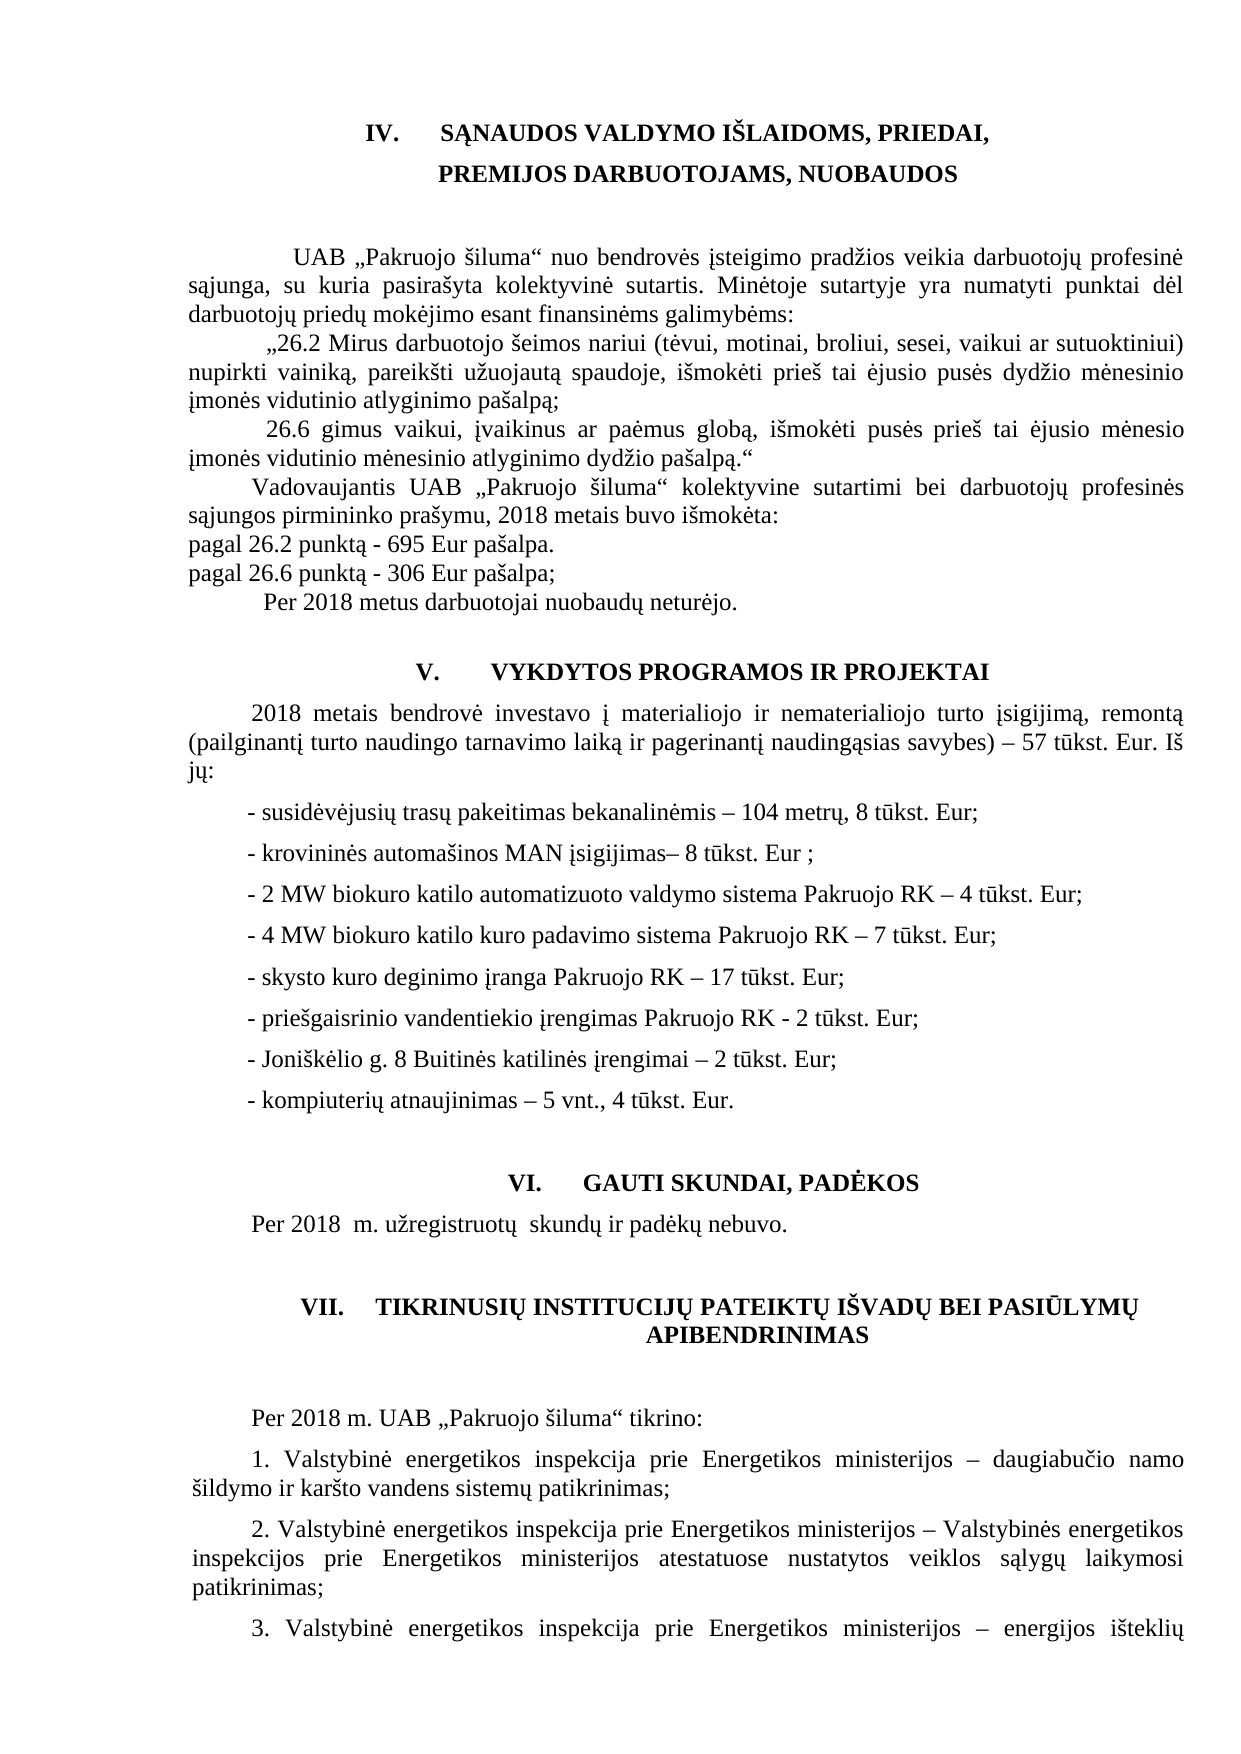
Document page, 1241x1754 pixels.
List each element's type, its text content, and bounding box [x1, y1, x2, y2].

table_header PATVIRTINTA Pakruojo rajono savivaldybės tarybos 2019 m. gegužės 30 d. sprendimu Nr. T-133 UŽDAROSIOS AKCINĖS BENDROVĖS „PAKRUOJO ŠILUMA“ 2018 METŲ METINĖS VEIKLOS ATASKAITA TRUMPA BENDROVĖS APŽVALGA Uždaroji akcinė bendrovė „Pakruojo šiluma“ (toliau – bendrovė) įregistruota 1999 m birželio 16 d., reorganizuojant SPAB „Šiaulių energija“, sukuriant naujas šilumos tiekimo įmones, kurios toliau tęsia veiklą. Bendrovės kodas 167909640, PVM mokėtojo kodas LT679096418. Adresas: Saulėtekio g. 34, LT-83133 Pakruojis. Veikla yra licencijuojama. Šilumos tiekimo licencija Nr. L4-ŠT-23 išduota neribotam veiklos laikotarpiui. Vienintelis įmonės akcininkas (100 proc.) yra Pakruojo rajono savivaldybė, kodas 111102598. Bendrovės įstatinis kapitalas 804 852 Eur. Kapitalas padalintas į 277 535 paprastąsias vardines akcijas. Vienos akcijos nominali vertė – 2,90 Eur. Uždaroji akcinė bendrovė „Pakruojo šiluma“ vykdo bendrovės įstatuose patvirtintą veiklą. Bendrovės pagrindinė veikla yra garo ir karšto vandens gamyba. Bendrovės kita vykdoma veikla yra šilumos punktų ir karšto vandens sistemos eksploatacija, nenaudojamų patalpų nuoma, remonto darbų paslaugos. Bendrovės veiklos rezultatas priklauso nuo daugelio veiksnių: medienos, dujų, elektros energijos kainų, taip pat ir lauko oro temperatūros. Bendrovei bazinė šilumos kaina nustatyta 5 metų laikotarpiui, jas kas metai peržiūrint. Šilumos kainos privalo būti perskaičiuojamos kas mėnesį, jei keičiasi technologinio kuro kainos, kad būtų užtikrinti šilumos tiekėjų ir bei vartotojų teisės ir teisėti interesai. Pardavimo pajamos buvo skaičiuojamos vadovaujantis Valstybinės kainų ir energetikos kontrolės komisijos nutarimais bei Pakruojo rajono savivaldybės tarybos sprendimais patvirtintomis šilumos ir karšto vandens kainomis. Šilumos kaina vartotojams 2017 m. gruodžio 31 d. – 7,24 ct/kWh (be PVM). 2018 m. gruodžio 31 d. šilumos kaina – 5,90 ct/kWh (be PVM). ĮMONĖS STRUKTŪRA, DARBUOTOŲ PAREIGYBĖS, INFORMACIJA APIE TEIKIAMAS PASLAUGAS 2018 m. sausio 1 d. bendrovėje dirbo 27 darbuotojai. 2018 m. gruodžio 31 d. bendrovėje dirbo 27 darbuotojai, iš jų administracijoje – 3. Vidutinis sąrašinis darbuotojų skaičius 2018 metais – 27 (vidutinis sąrašinis - 26), pagrindinėje veikloje dirbo 22 (vidutinis sąrašinis – 21) darbuotojai. UAB „Pakruojo šiluma“ valdymo struktūra pridedama (1 priedas). Bendrovėje dirbančių darbuotojų 2018 metais vidutinis mėnesinis atlyginimas buvo 807 Eur (neatskaičius mokesčių). UAB „Pakruojo šiluma“ pareigybių sąrašas Šiluminė energija yra tiekiama Pakruojo mieste, Pakruojo kaime, Linkuvos mieste, Petrašiūnų kaime, Klovainių miestelyje. Pagrindiniai šilumos vartotojai yra gyventojai (66 proc.), savivaldybės įstaigos (18 proc.), iš valstybės biudžeto finansuojamos įstaigos (5 proc.) bei kiti šilumos vartotojai (11 proc.). FINANSINĖS-ŪKINĖS VEIKLOS ANALIZĖ 2018 m. gruodžio 31 d. ilgalaikio materialaus turto likutinė vertė – 2777 tūkst. Eur. Nekilnojamo turto vidutinė rinkos vertė - 1914 tūkst. Eur, iš jų: Pakruojo rajoninėje katilinėje (Saulėtekio g. 34, Pakruojis), Ligoninės (L. Giros g. 3b, 3c, Pakruojis), Linkuvos (Valakų g. 9, Linkuva) Buitinio (Vytauto Didžiojo g. 41, Pakruojis), Knygyno (Vytauto Didžiojo g. 35, Pakruojis) Klovainių darželio (Gluosnių g. 5, Klovainiai) katilinėse, nekilnojamo turto vidutinė rinkos vertė 394 tūkst. Eur ir šilumos tiekimo tinklų - 1520 tūkst. Eur. 2018 metais bendrovė gavo 1138,6 tūkst. Eur pajamų. Iš jų pajamos už: - pagrindinę veiklą sudarė 927,8 tūkst. Eur (81,5 proc.). Šiluminė energija tiekiama: gyventojams - 66 %, savivaldybės įstaigoms - 18 %, valstybės finansuojamoms įmonėms - 5 % bei kitoms įmonėms - 11 %; - finansinę veiklą – 6,7 tūkst. Eur (0,6 proc.); - kitą veiklą – 204,1 tūkst. Eur (17,9 proc.) 2018 metais bendrovė patyrė 1137,5 tūkst. Eur sąnaudų. Iš jų sąnaudos už: - pagrindinę veiklą sudarė 921,9 tūkst. Eur (81 proc.); - finansinę veiklą – 54,4 tūkst. Eur (4,8 proc.). Palūkanų per metus sumokėta 53,9 tūkst. Eur sumai; kitą veiklą – 161,2 tūkst. Eur (14,2 proc.). 2018 metų bendrovės grynasis pelnas – 1088 Eur (2017 metų – 84535 Eur). Pagrindinės veiklos pelnas – 5853 Eur (2017 metų – 129934 Eur). Bendrovė 2018 m. gruodžio 31 d. turi šiuos finansinius įsipareigojimus: AB Šiaulių bankui – 1158 tūkst. Eur, Lietuvos Respublikos finansų ministerijai – 280 tūkst. Eur. 2018 metais grąžintos paskolos AB Šiaulių bankui – 43 tūkst. Eur, Lietuvos Respublikos finansų ministerijai – 17 tūkst. Eur. Vartotojų skolos 2018 metų pabaigoje sudarė 271 tūkst. Eur. Pagrindinės veiklos vartotojų skolos – 251 tūkst. Eur (be priskaitymų už gruodžio mėnesį – 121 tūkst. Eur), o 2017 m. – 271 tūkst. Eur (be priskaitymų už gruodžio mėnesį – 130 tūkst. Eur). Skola už šiluminės energijos tiekimą sumažėjo 7 proc. (be priskaitymų už gruodžio mėnesį sumažėjo - 7 proc.). Vartotojų skolos pokyčiui įtakos turėjo sumažėjusi šilumos kaina. Didžiausi skolininkai - gyventojai. Skola už šiluminę energiją 2018 m. gruodžio 31 d.: - gyventojų – 198 tūkst. Eur (79 proc. nuo pagrindinės veiklos skolos). Be priskaitymų už gruodžio mėnesį – 114 tūkst. Eur, iš jų priteista arba sudarytos įsiskolinimo apmokėjimo sutartys – 48 tūkst. Eur; - kitų įstaigų ir organizacijų – 53 tūkst. Eur (21 proc. nuo pagrindinės veiklos skolos). Šilumos gamybai naudojamas technologinis kuras yra biokuras (92 proc.) ir gamtinės dujos (8 proc.). Biokuras perkamas energijos išteklių biržoje. Atsiskaitymo terminas – 30 dienų nuo sąskaitos išrašymo dienos. Biokuro per metus sunaudota 1552 sąl. t. už 252 tūkst. Eur (be PVM): - medienos skiedros - 204 tūkst. Eur (be PVM), vidutinė kaina 183 Eur/sąl. t. (be PVM); - medienos granulės - 27 tūkst. Eur (be PVM), vidutinė kaina 387 Eur/sąl. t. (be PVM). Dėl pabrangusio biokuro į gamybą įvestos naujos technologinio kuro rūšys: - grūdų išvalos - 369 sąl. t. už 21 tūkst. Eur (be PVM), vidutinė kaina 57 Eur/sąl. t. (be PVM); - durpės - 46 sąl. t. už 5 tūkst. Eur (be PVM), vidutinė kaina 103 Eur/sąl. t. (be PVM); Gamtinės dujos perkamos iš AB ESO, UAB Litgas, AB „Amber Grid“. Atsiskaitymo terminas – 15 dienų nuo sąskaitos išrašymo dienos. Per metus sunaudota 158 tūkst. kub. m gamtinių dujų už 63 tūkst. Eur (be PVM), vidutinė metinė gamtinių dujų kaina 490 Eur/ tūkst. kub. m (be PVM). UAB „Pakruojo šiluma“ katilinių charakteristika 2018 m. gruodžio 31 d. 2018 metais bendrovė pagamino 17,1 tūkst. MWh šiluminės energijos, iš jų naudingai parduota vartotojams 13 tūkst. MWh šiluminės energijos. Šilumos nuostoliai – 3,1 tūkst. MWh (18,1 proc.). Šilumos gamyba bei naudingas pardavimas turi tendenciją mažėti. Gyventojai taupo šilumą, atsijungia nuo centrinio šildymo (išbalansuojama viso pastato šildymo sistema), dėl to mažėja šiluminės energijos gamyba. 2018 metais renovuoti 5 daugiabučiai namai, kurių bendras plotas –7453 m2, iš viso renovuoti 21 daugiabutis namas, kurių bendras plotas – 23271 m2. SĄNAUDOS VALDYMO IŠLAIDOMS, PRIEDAI, PREMIJOS DARBUOTOJAMS, NUOBAUDOS UAB „Pakruojo šiluma“ nuo bendrovės įsteigimo pradžios veikia darbuotojų profesinė sąjunga, su kuria pasirašyta kolektyvinė sutartis. Minėtoje sutartyje yra numatyti punktai dėl darbuotojų priedų mokėjimo esant finansinėms galimybėms: „26.2 Mirus darbuotojo šeimos nariui (tėvui, motinai, broliui, sesei, vaikui ar sutuoktiniui) nupirkti vainiką, pareikšti užuojautą spaudoje, išmokėti prieš tai ėjusio pusės dydžio mėnesinio įmonės vidutinio atlyginimo pašalpą; 26.6 gimus vaikui, įvaikinus ar paėmus globą, išmokėti pusės prieš tai ėjusio mėnesio įmonės vidutinio mėnesinio atlyginimo dydžio pašalpą.“ Vadovaujantis UAB „Pakruojo šiluma“ kolektyvine sutartimi bei darbuotojų profesinės sąjungos pirmininko prašymu, 2018 metais buvo išmokėta: pagal 26.2 punktą - 695 Eur pašalpa. pagal 26.6 punktą - 306 Eur pašalpa; Per 2018 metus darbuotojai nuobaudų neturėjo. VYKDYTOS PROGRAMOS IR PROJEKTAI 2018 metais bendrovė investavo į materialiojo ir nematerialiojo turto įsigijimą, remontą (pailginantį turto naudingo tarnavimo laiką ir pagerinantį naudingąsias savybes) – 57 tūkst. Eur. Iš jų: - susidėvėjusių trasų pakeitimas bekanalinėmis – 104 metrų, 8 tūkst. Eur; - krovininės automašinos MAN įsigijimas– 8 tūkst. Eur ; - 2 MW biokuro katilo automatizuoto valdymo sistema Pakruojo RK – 4 tūkst. Eur; - 4 MW biokuro katilo kuro padavimo sistema Pakruojo RK – 7 tūkst. Eur; - skysto kuro deginimo įranga Pakruojo RK – 17 tūkst. Eur; - priešgaisrinio vandentiekio įrengimas Pakruojo RK - 2 tūkst. Eur; - Joniškėlio g. 8 Buitinės katilinės įrengimai – 2 tūkst. Eur; - kompiuterių atnaujinimas – 5 vnt., 4 tūkst. Eur. GAUTI SKUNDAI, PADĖKOS Per 2018 m. užregistruotų skundų ir padėkų nebuvo. TIKRINUSIŲ INSTITUCIJŲ PATEIKTŲ IŠVADŲ BEI PASIŪLYMŲ APIBENDRINIMAS Per 2018 m. UAB „Pakruojo šiluma“ tikrino: 1. Valstybinė energetikos inspekcija prie Energetikos ministerijos – daugiabučio namo šildymo ir karšto vandens sistemų patikrinimas; 2. Valstybinė energetikos inspekcija prie Energetikos ministerijos – Valstybinės energetikos inspekcijos prie Energetikos ministerijos atestatuose nustatytos veiklos sąlygų laikymosi patikrinimas; 3. Valstybinė energetikos inspekcija prie Energetikos ministerijos – energijos išteklių rezervinių atsargų patikrinimas. 4. Valstybinė energetikos inspekcija prie Energetikos ministerijos – ūkio subjektų, vartojančių elektros energiją, elektros įrenginių eksploatavimo ir techninės būklės patikrinimas. Tikrinimų metu nustatyti trūkumai pašalinti nurodytais terminais. BENDROVĖS PAGRINDINĖS PROBLEMOS Bendrovė turi trumpalaikius ir ilgalaikius bankinius įsipareigojimus, technologiniam kurui įsigyti, apyvartinėms lėšoms bei investiciniams projektams. Esamos paskolos didina bendrovės išlaidas, nes reikalinga mokėti palūkanas, einamaisiais metais jų sumokėta 53,9 tūkst. Eur. Šilumos vartotojų įsiskolinimai bendrovei taip pat apsunkina finansinę padėtį. ATEITIES PLANAI Bendrovės politika yra ilgalaikė ir nukreipta užtikrinti patikimą ir kokybišką šilumos tiekimą mažiausiomis sąnaudomis bei ginti šilumos vartotojų interesus. Siekiant išlaikyti kuo stabilesnę šilumos kainą, bendrovė investuoja ir didina pigesnio technologinio kuro – medienos skiedrų – naudojimą. Taip pat mažinami šilumos nuostoliai tinkluose - pakeista apie 98 proc. tinklų naujais, taip užtikrintas šilumos tiekimo paslaugos patikimumas, saugumas ir efektyvumas. Analizuodami daugiametes prognozes, manome, kad pardavimai 2019 metais neturėtų keistis. Planuojamos 2019 metų pardavimų pajamos turėtų siekti 0,9 mln. Eur. Sąnaudos gali keistis dėl kuro kainų svyravimo, biokuro kiekio pokyčio bendrame kuro balanse ir dėl atnaujintų (modernizuotų) pastatų skaičiaus. 2019 m. bendrovė planuoja pagaminti šiluminės energijos – 18 tūkst. MWh, parduoti – 15 tūkst. MWh. Paruošti 15 tūkst. kub. m karšto vandens. Iki kiekvieno einamojo mėnesio 25 d. apskaičiuoti ir viešai informuoti vartotojus apie šilumos kainų kintamųjų dedamųjų dydžius bei galutines šilumos ir karšto vandens kainas sekančiam mėnesiui. 2019 metais bendrovė ir toliau vykdys skolininkų prevencinę politiką. Gyventojams atsiskaitymo terminas yra 30 dienų po ataskaitinio mėnesio pabaigos, o įmonėms ir organizacijoms 3 darbo dienos po sąskaitų pateikimo. Laiku neatsiskaičius už paslaugas yra skaičiuojami delspinigiai. Įsiskolinimui viršijus 300 Eur, rašomi įspėjimai, neturintiems galimybių laiku atsiskaityti - sudaromos įsiskolinimo apmokėjimo sutartys, nepadengus įsiskolinimo pateikiami ieškiniai į teismą, vėliau antstolių kontorai. 2019 metais pagal kredito grąžinimo grafikus turėsime padengti įsiskolinimus – 223 tūkst. Eur: AB Šiaulių bankui – 206 tūkst. Eur, Lietuvos Respublikos finansų ministerijai – 17 tūkst. Eur. Bendrovė ir toliau ieškos naujų sprendimų, kaip mažinti šiluminės energijos savikainą, mažinti šilumos nuostolius, taupiai naudoti turimus išteklius ir atsargas. Rinkai plėsti mūsų rajone galimybės ribotos. Naujų statomų objektų mieste nėra, todėl pardavimų padidėjimo perspektyvų nedaug. ______________________________ [177, 118, 1196, 1642]
